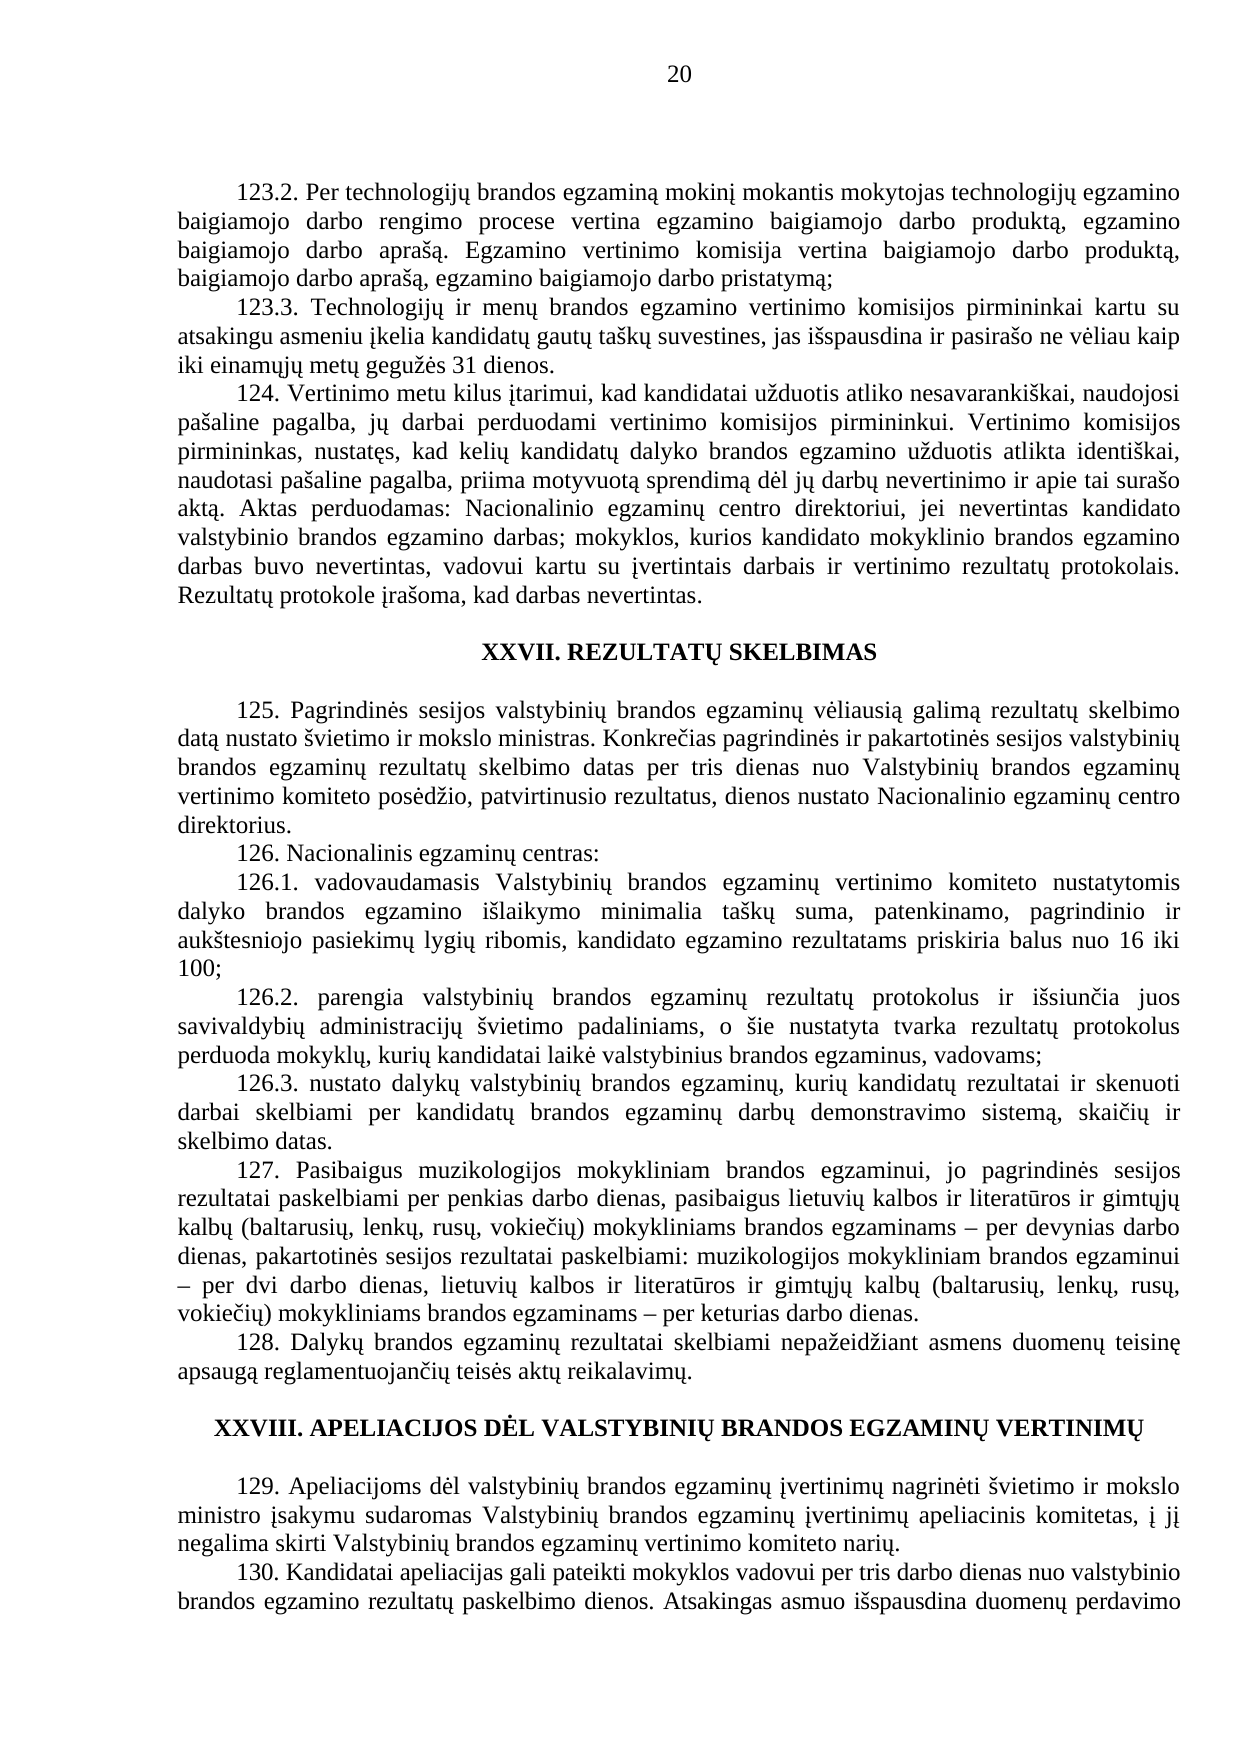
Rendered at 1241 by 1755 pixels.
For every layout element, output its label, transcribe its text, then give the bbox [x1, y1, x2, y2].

text 123.2. Per technologijų brandos egzaminą mokinį mokantis mokytojas technologijų egzamino baigiamojo darbo rengimo procese vertina egzamino baigiamojo darbo produktą, egzamino baigiamojo darbo aprašą. Egzamino vertinimo komisija vertina baigiamojo darbo produktą, baigiamojo darbo aprašą, egzamino baigiamojo darbo pristatymą; [177, 177, 1181, 292]
text 130. Kandidatai apeliacijas gali pateikti mokyklos vadovui per tris darbo dienas nuo valstybinio brandos egzamino rezultatų paskelbimo dienos. Atsakingas asmuo išspausdina duomenų perdavimo [177, 1557, 1181, 1615]
text 127. Pasibaigus muzikologijos mokykliniam brandos egzaminui, jo pagrindinės sesijos rezultatai paskelbiami per penkias darbo dienas, pasibaigus lietuvių kalbos ir literatūros ir gimtųjų kalbų (baltarusių, lenkų, rusų, vokiečių) mokykliniams brandos egzaminams – per devynias darbo dienas, pakartotinės sesijos rezultatai paskelbiami: muzikologijos mokykliniam brandos egzaminui – per dvi darbo dienas, lietuvių kalbos ir literatūros ir gimtųjų kalbų (baltarusių, lenkų, rusų, vokiečių) mokykliniams brandos egzaminams – per keturias darbo dienas. [177, 1155, 1181, 1327]
text XXVIII. APELIACIJOS DĖL VALSTYBINIŲ BRANDOS EGZAMINŲ VERTINIMŲ [177, 1413, 1181, 1442]
text XXVII. REZULTATŲ SKELBIMAS [177, 637, 1181, 666]
text 128. Dalykų brandos egzaminų rezultatai skelbiami nepažeidžiant asmens duomenų teisinę apsaugą reglamentuojančių teisės aktų reikalavimų. [177, 1327, 1181, 1385]
text 129. Apeliacijoms dėl valstybinių brandos egzaminų įvertinimų nagrinėti švietimo ir mokslo ministro įsakymu sudaromas Valstybinių brandos egzaminų įvertinimų apeliacinis komitetas, į jį negalima skirti Valstybinių brandos egzaminų vertinimo komiteto narių. [177, 1471, 1181, 1557]
text 124. Vertinimo metu kilus įtarimui, kad kandidatai užduotis atliko nesavarankiškai, naudojosi pašaline pagalba, jų darbai perduodami vertinimo komisijos pirmininkui. Vertinimo komisijos pirmininkas, nustatęs, kad kelių kandidatų dalyko brandos egzamino užduotis atlikta identiškai, naudotasi pašaline pagalba, priima motyvuotą sprendimą dėl jų darbų nevertinimo ir apie tai surašo aktą. Aktas perduodamas: Nacionalinio egzaminų centro direktoriui, jei nevertintas kandidato valstybinio brandos egzamino darbas; mokyklos, kurios kandidato mokyklinio brandos egzamino darbas buvo nevertintas, vadovui kartu su įvertintais darbais ir vertinimo rezultatų protokolais. Rezultatų protokole įrašoma, kad darbas nevertintas. [177, 378, 1181, 608]
text 126.3. nustato dalykų valstybinių brandos egzaminų, kurių kandidatų rezultatai ir skenuoti darbai skelbiami per kandidatų brandos egzaminų darbų demonstravimo sistemą, skaičių ir skelbimo datas. [177, 1068, 1181, 1155]
text 126.1. vadovaudamasis Valstybinių brandos egzaminų vertinimo komiteto nustatytomis dalyko brandos egzamino išlaikymo minimalia taškų suma, patenkinamo, pagrindinio ir aukštesniojo pasiekimų lygių ribomis, kandidato egzamino rezultatams priskiria balus nuo 16 iki 100; [177, 867, 1181, 982]
text 126. Nacionalinis egzaminų centras: [177, 838, 1181, 867]
text 123.3. Technologijų ir menų brandos egzamino vertinimo komisijos pirmininkai kartu su atsakingu asmeniu įkelia kandidatų gautų taškų suvestines, jas išspausdina ir pasirašo ne vėliau kaip iki einamųjų metų gegužės 31 dienos. [177, 292, 1181, 378]
text 125. Pagrindinės sesijos valstybinių brandos egzaminų vėliausią galimą rezultatų skelbimo datą nustato švietimo ir mokslo ministras. Konkrečias pagrindinės ir pakartotinės sesijos valstybinių brandos egzaminų rezultatų skelbimo datas per tris dienas nuo Valstybinių brandos egzaminų vertinimo komiteto posėdžio, patvirtinusio rezultatus, dienos nustato Nacionalinio egzaminų centro direktorius. [177, 695, 1181, 838]
text 126.2. parengia valstybinių brandos egzaminų rezultatų protokolus ir išsiunčia juos savivaldybių administracijų švietimo padaliniams, o šie nustatyta tvarka rezultatų protokolus perduoda mokyklų, kurių kandidatai laikė valstybinius brandos egzaminus, vadovams; [177, 982, 1181, 1068]
